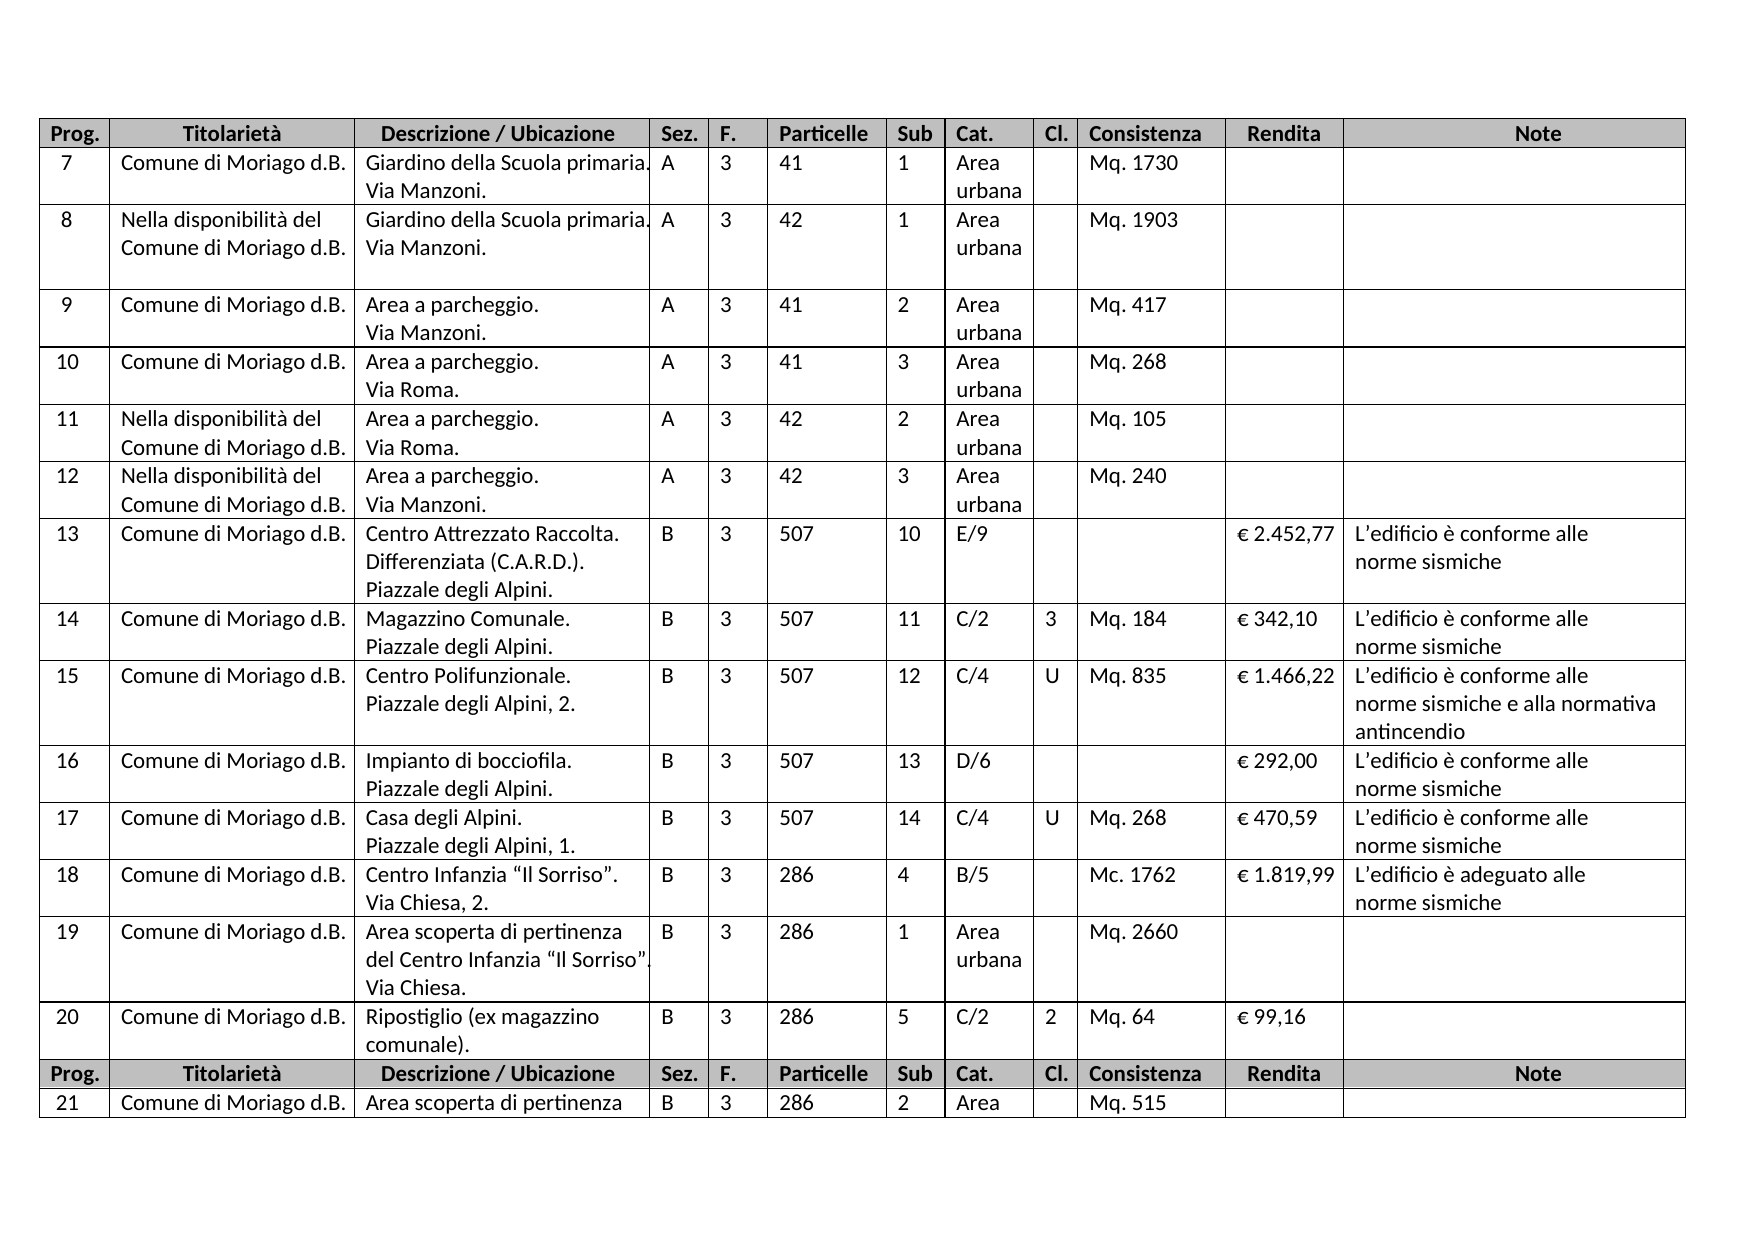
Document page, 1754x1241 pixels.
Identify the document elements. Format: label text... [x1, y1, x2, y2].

table_cell Area urbana [946, 205, 1033, 289]
table_cell L’edificio è conforme alle norme sismiche [1344, 803, 1685, 859]
table_cell 507 [768, 746, 886, 802]
table_cell 3 [709, 290, 767, 346]
table_cell 4 [887, 860, 944, 916]
table_cell Comune di Moriago d.B. [110, 661, 354, 745]
table_cell Prog. [40, 1060, 109, 1087]
table_cell [1344, 462, 1685, 518]
table_cell B [650, 746, 708, 802]
table_cell Giardino della Scuola primaria. Via Manzoni. [355, 205, 649, 289]
table_cell [1344, 1089, 1685, 1117]
table_cell [1034, 148, 1077, 204]
table_cell B [650, 1003, 708, 1058]
table_cell [1226, 205, 1343, 289]
table_cell 3 [709, 661, 767, 745]
table_cell 17 [40, 803, 109, 859]
table_cell 3 [709, 860, 767, 916]
table_cell Comune di Moriago d.B. [110, 917, 354, 1001]
table_cell Comune di Moriago d.B. [110, 290, 354, 346]
table_cell Area a parcheggio. Via Roma. [355, 348, 649, 403]
table_cell 3 [709, 405, 767, 461]
table_cell [1344, 205, 1685, 289]
table_cell Mq. 417 [1078, 290, 1225, 346]
table_cell A [650, 205, 708, 289]
table_cell B [650, 519, 708, 603]
table_cell € 1.466,22 [1226, 661, 1343, 745]
table_cell 3 [709, 604, 767, 660]
table_cell U [1034, 803, 1077, 859]
table_cell Rendita [1226, 1060, 1343, 1087]
table_cell [1034, 1089, 1077, 1117]
table_cell A [650, 462, 708, 518]
table_cell [1344, 917, 1685, 1001]
table_cell Centro Infanzia “Il Sorriso”. Via Chiesa, 2. [355, 860, 649, 916]
table_cell Titolarietà [110, 119, 354, 147]
table_cell [1344, 1003, 1685, 1058]
table_cell 11 [40, 405, 109, 461]
table_cell Centro Polifunzionale. Piazzale degli Alpini, 2. [355, 661, 649, 745]
table_cell Mq. 835 [1078, 661, 1225, 745]
table_cell 42 [768, 405, 886, 461]
table_cell Descrizione / Ubicazione [355, 1060, 649, 1087]
table_cell C/2 [946, 604, 1033, 660]
table_cell 12 [887, 661, 944, 745]
table_cell 12 [40, 462, 109, 518]
table_cell U [1034, 661, 1077, 745]
table_cell 13 [40, 519, 109, 603]
table_cell € 2.452,77 [1226, 519, 1343, 603]
table_cell L’edificio è conforme alle norme sismiche [1344, 604, 1685, 660]
table_cell B [650, 803, 708, 859]
table_cell [1226, 405, 1343, 461]
table_cell Consistenza [1078, 119, 1225, 147]
table_cell Mq. 2660 [1078, 917, 1225, 1001]
table_cell Particelle [768, 119, 886, 147]
table_cell Area a parcheggio. Via Roma. [355, 405, 649, 461]
table_cell B [650, 604, 708, 660]
table_cell 286 [768, 1003, 886, 1058]
table_cell L’edificio è adeguato alle norme sismiche [1344, 860, 1685, 916]
table_cell Consistenza [1078, 1060, 1225, 1087]
table_cell F. [709, 119, 767, 147]
table_cell [1034, 462, 1077, 518]
table_cell Mq. 268 [1078, 348, 1225, 403]
table_cell Mq. 268 [1078, 803, 1225, 859]
table_cell Impianto di bocciofila. Piazzale degli Alpini. [355, 746, 649, 802]
table_cell Note [1344, 119, 1685, 147]
table_cell 1 [887, 205, 944, 289]
table_cell Mq. 1730 [1078, 148, 1225, 204]
table_cell 286 [768, 1089, 886, 1117]
table_cell Ripostiglio (ex magazzino comunale). [355, 1003, 649, 1058]
table_cell Particelle [768, 1060, 886, 1087]
table_cell Area urbana [946, 462, 1033, 518]
table_cell € 1.819,99 [1226, 860, 1343, 916]
table_cell 3 [709, 746, 767, 802]
table_cell [1078, 519, 1225, 603]
table_cell 507 [768, 604, 886, 660]
table_cell B [650, 661, 708, 745]
table_cell Mc. 1762 [1078, 860, 1225, 916]
table_cell € 342,10 [1226, 604, 1343, 660]
table_cell 10 [40, 348, 109, 403]
table_cell 2 [887, 405, 944, 461]
table_cell Sub [887, 119, 944, 147]
table_cell Mq. 1903 [1078, 205, 1225, 289]
table_cell [1226, 462, 1343, 518]
table_cell [1226, 290, 1343, 346]
table_cell 286 [768, 917, 886, 1001]
table_cell [1344, 348, 1685, 403]
table_cell 14 [887, 803, 944, 859]
table_cell 507 [768, 519, 886, 603]
table_cell 3 [887, 462, 944, 518]
table_cell B [650, 860, 708, 916]
table_cell Sub [887, 1060, 944, 1087]
table_cell 2 [887, 290, 944, 346]
table_cell 41 [768, 290, 886, 346]
table_cell Area urbana [946, 148, 1033, 204]
table_cell 286 [768, 860, 886, 916]
table_cell Comune di Moriago d.B. [110, 348, 354, 403]
table_cell [1034, 746, 1077, 802]
table_cell Comune di Moriago d.B. [110, 746, 354, 802]
table_cell Comune di Moriago d.B. [110, 1089, 354, 1117]
table_cell A [650, 348, 708, 403]
table_cell Cl. [1034, 119, 1077, 147]
table_cell B/5 [946, 860, 1033, 916]
table_cell Sez. [650, 1060, 708, 1087]
table_cell Mq. 515 [1078, 1089, 1225, 1117]
table_cell [1034, 205, 1077, 289]
table_cell Comune di Moriago d.B. [110, 519, 354, 603]
table_cell 14 [40, 604, 109, 660]
table_cell 16 [40, 746, 109, 802]
table_cell 507 [768, 803, 886, 859]
table_cell 41 [768, 348, 886, 403]
table_cell [1078, 746, 1225, 802]
table_cell 11 [887, 604, 944, 660]
table_cell Nella disponibilità del Comune di Moriago d.B. [110, 405, 354, 461]
table_cell Cat. [946, 119, 1033, 147]
table_cell 20 [40, 1003, 109, 1058]
table_cell Mq. 105 [1078, 405, 1225, 461]
table_cell Note [1344, 1060, 1685, 1087]
table_cell 18 [40, 860, 109, 916]
table_cell [1034, 519, 1077, 603]
table_cell 1 [887, 148, 944, 204]
table_cell 3 [709, 519, 767, 603]
table_cell [1226, 148, 1343, 204]
table_cell C/4 [946, 803, 1033, 859]
table_cell Area urbana [946, 290, 1033, 346]
table_cell C/2 [946, 1003, 1033, 1058]
table_cell D/6 [946, 746, 1033, 802]
table_cell Titolarietà [110, 1060, 354, 1087]
table_cell Cl. [1034, 1060, 1077, 1087]
table_cell 21 [40, 1089, 109, 1117]
table_cell 3 [887, 348, 944, 403]
table_cell 3 [709, 148, 767, 204]
table_cell Rendita [1226, 119, 1343, 147]
table_cell Area [946, 1089, 1033, 1117]
table_cell 19 [40, 917, 109, 1001]
table_cell Magazzino Comunale. Piazzale degli Alpini. [355, 604, 649, 660]
table_cell 3 [709, 803, 767, 859]
table_cell [1034, 917, 1077, 1001]
table_cell F. [709, 1060, 767, 1087]
table_cell Comune di Moriago d.B. [110, 860, 354, 916]
table_cell 41 [768, 148, 886, 204]
table_cell Nella disponibilità del Comune di Moriago d.B. [110, 205, 354, 289]
table_cell 3 [709, 917, 767, 1001]
table_cell Casa degli Alpini. Piazzale degli Alpini, 1. [355, 803, 649, 859]
table_cell [1344, 148, 1685, 204]
table_cell [1226, 1089, 1343, 1117]
table_cell Prog. [40, 119, 109, 147]
table_cell 8 [40, 205, 109, 289]
table_cell [1344, 405, 1685, 461]
table_cell [1034, 405, 1077, 461]
table_cell Mq. 64 [1078, 1003, 1225, 1058]
table_cell 9 [40, 290, 109, 346]
table_cell Area urbana [946, 917, 1033, 1001]
table_cell Descrizione / Ubicazione [355, 119, 649, 147]
table_cell A [650, 148, 708, 204]
table_cell [1226, 348, 1343, 403]
table_cell 15 [40, 661, 109, 745]
table_cell Area scoperta di pertinenza [355, 1089, 649, 1117]
table_cell Centro Attrezzato Raccolta. Differenziata (C.A.R.D.). Piazzale degli Alpini. [355, 519, 649, 603]
table_cell E/9 [946, 519, 1033, 603]
table_cell Cat. [946, 1060, 1033, 1087]
table_cell Comune di Moriago d.B. [110, 604, 354, 660]
table_cell € 292,00 [1226, 746, 1343, 802]
table_cell B [650, 917, 708, 1001]
table_cell € 470,59 [1226, 803, 1343, 859]
table_cell L’edificio è conforme alle norme sismiche e alla normativa antincendio [1344, 661, 1685, 745]
table_cell 1 [887, 917, 944, 1001]
table_cell L’edificio è conforme alle norme sismiche [1344, 519, 1685, 603]
table_cell Area scoperta di pertinenza del Centro Infanzia “Il Sorriso”. Via Chiesa. [355, 917, 649, 1001]
table_cell Comune di Moriago d.B. [110, 1003, 354, 1058]
table_cell Area urbana [946, 405, 1033, 461]
table_cell 3 [709, 1003, 767, 1058]
table_cell [1344, 290, 1685, 346]
table_cell 3 [709, 348, 767, 403]
table_cell [1034, 290, 1077, 346]
table_cell 42 [768, 205, 886, 289]
table_cell 10 [887, 519, 944, 603]
table_cell 3 [1034, 604, 1077, 660]
table_cell 2 [887, 1089, 944, 1117]
table_cell € 99,16 [1226, 1003, 1343, 1058]
table_cell A [650, 290, 708, 346]
table_cell B [650, 1089, 708, 1117]
table_cell Sez. [650, 119, 708, 147]
table_cell Area a parcheggio. Via Manzoni. [355, 290, 649, 346]
table_cell C/4 [946, 661, 1033, 745]
table_cell [1034, 860, 1077, 916]
table_cell 3 [709, 1089, 767, 1117]
table_cell 7 [40, 148, 109, 204]
table_cell [1034, 348, 1077, 403]
table_cell Comune di Moriago d.B. [110, 803, 354, 859]
table_cell Mq. 240 [1078, 462, 1225, 518]
table_cell Mq. 184 [1078, 604, 1225, 660]
table_cell A [650, 405, 708, 461]
table_cell 2 [1034, 1003, 1077, 1058]
table_cell Area a parcheggio. Via Manzoni. [355, 462, 649, 518]
table_cell [1226, 917, 1343, 1001]
table_cell Area urbana [946, 348, 1033, 403]
table_cell 13 [887, 746, 944, 802]
table_cell 507 [768, 661, 886, 745]
table_cell 3 [709, 462, 767, 518]
table_cell Giardino della Scuola primaria. Via Manzoni. [355, 148, 649, 204]
table_cell Comune di Moriago d.B. [110, 148, 354, 204]
table_cell Nella disponibilità del Comune di Moriago d.B. [110, 462, 354, 518]
table_cell L’edificio è conforme alle norme sismiche [1344, 746, 1685, 802]
table_cell 42 [768, 462, 886, 518]
table_cell 5 [887, 1003, 944, 1058]
table_cell 3 [709, 205, 767, 289]
